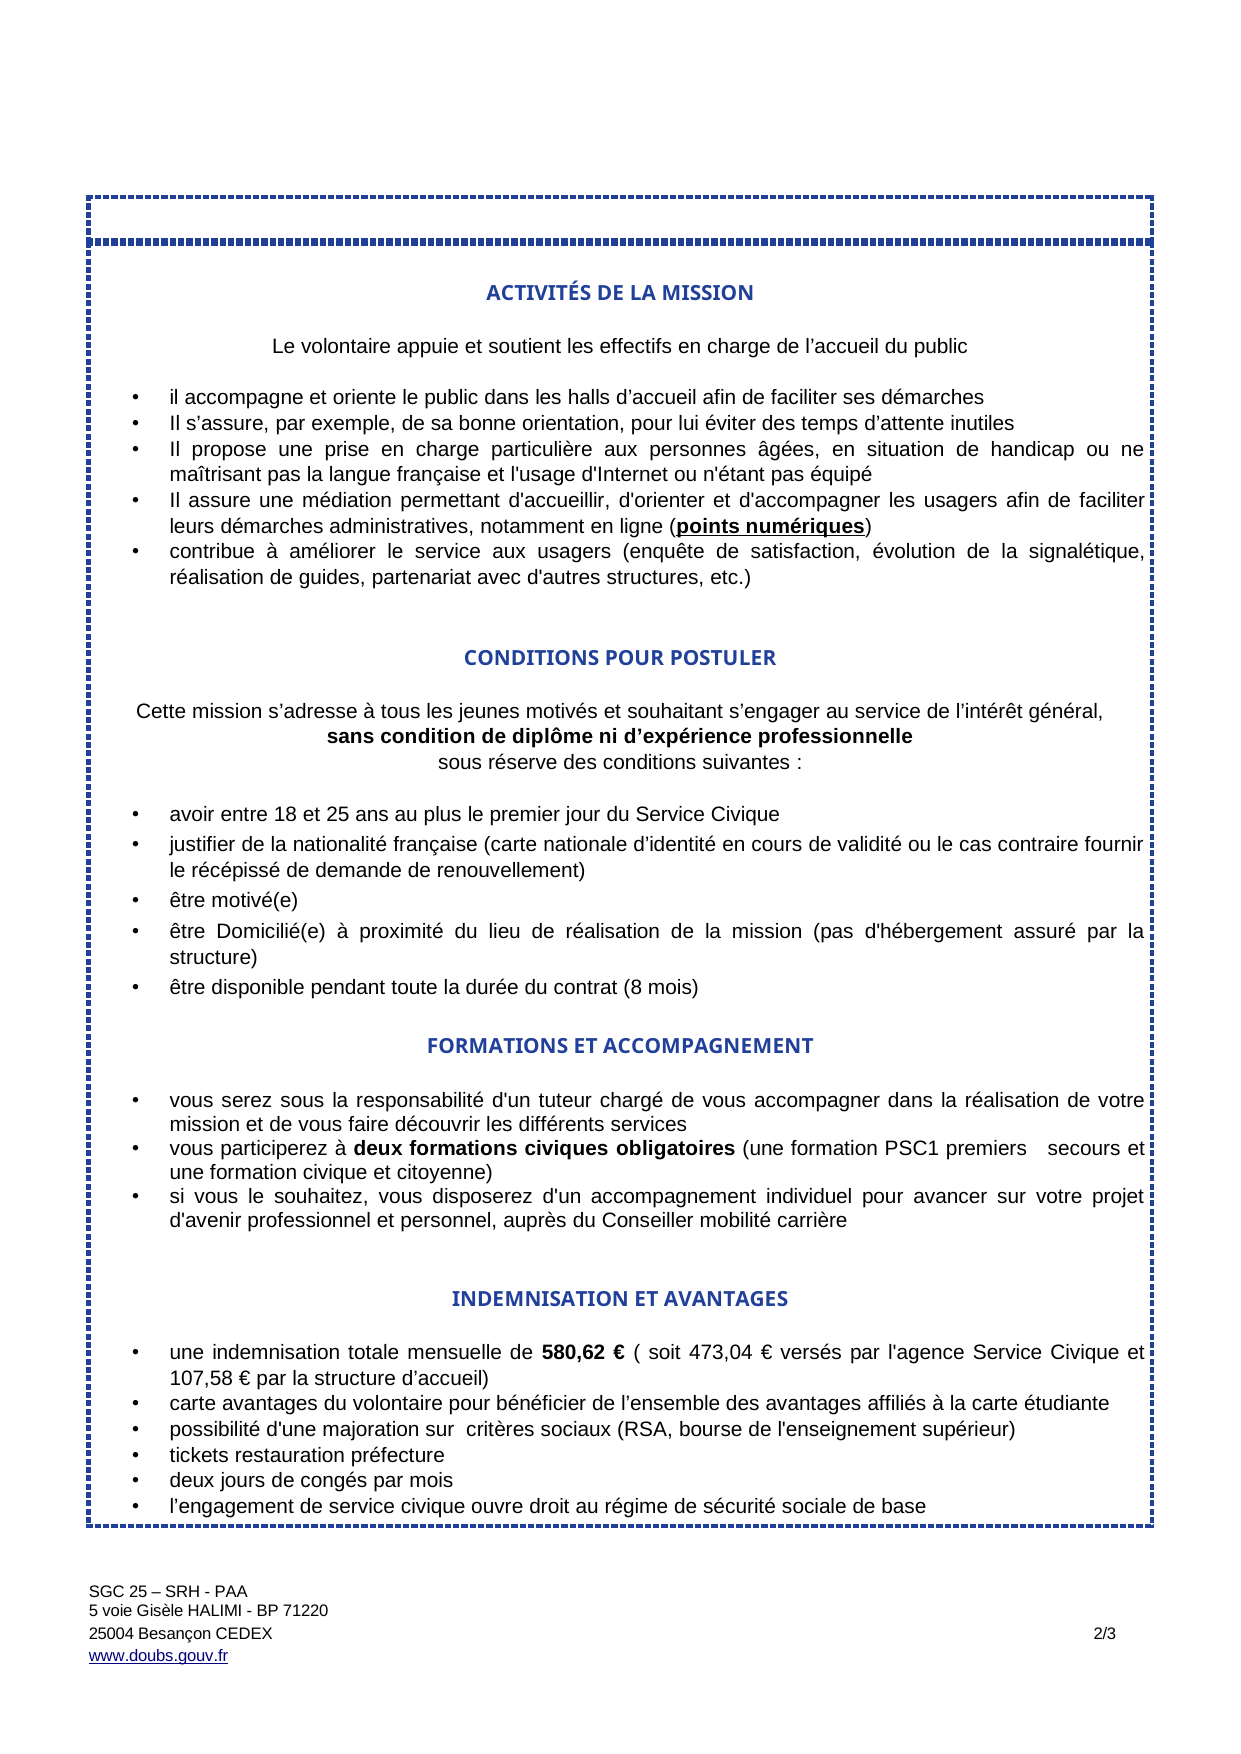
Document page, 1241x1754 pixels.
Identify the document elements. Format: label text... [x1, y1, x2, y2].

table_header ACTIVITÉS DE LA MISSION Le volontaire appuie et soutient les effectifs en charge de l’accueil du public il accompagne et oriente le public dans les halls d’accueil afin de faciliter ses démarches Il s’assure, par exemple, de sa bonne orientation, pour lui éviter des temps d’attente inutiles Il propose une prise en charge particulière aux personnes âgées, en situation de handicap ou ne maîtrisant pas la langue française et l'usage d'Internet ou n'étant pas équipé Il assure une médiation permettant d'accueillir, d'orienter et d'accompagner les usagers afin de faciliter leurs démarches administratives, notamment en ligne (points numériques) contribue à améliorer le service aux usagers (enquête de satisfaction, évolution de la signalétique, réalisation de guides, partenariat avec d'autres structures, etc.) CONDITIONS POUR POSTULER Cette mission s’adresse à tous les jeunes motivés et souhaitant s’engager au service de l’intérêt général, sans condition de diplôme ni d’expérience professionnelle sous réserve des conditions suivantes : avoir entre 18 et 25 ans au plus le premier jour du Service Civique justifier de la nationalité française (carte nationale d’identité en cours de validité ou le cas contraire fournir le récépissé de demande de renouvellement) être motivé(e) être Domicilié(e) à proximité du lieu de réalisation de la mission (pas d'hébergement assuré par la structure) être disponible pendant toute la durée du contrat (8 mois) FORMATIONS ET ACCOMPAGNEMENT vous serez sous la responsabilité d'un tuteur chargé de vous accompagner dans la réalisation de votre mission et de vous faire découvrir les différents services vous participerez à deux formations civiques obligatoires (une formation PSC1 premiers secours et une formation civique et citoyenne) si vous le souhaitez, vous disposerez d'un accompagnement individuel pour avancer sur votre projet d'avenir professionnel et personnel, auprès du Conseiller mobilité carrière INDEMNISATION ET AVANTAGES une indemnisation totale mensuelle de 580,62 € ( soit 473,04 € versés par l'agence Service Civique et 107,58 € par la structure d’accueil) carte avantages du volontaire pour bénéficier de l’ensemble des avantages affiliés à la carte étudiante possibilité d'une majoration sur critères sociaux (RSA, bourse de l'enseignement supérieur) tickets restauration préfecture deux jours de congés par mois l’engagement de service civique ouvre droit au régime de sécurité sociale de base validation des trimestres de retraite au régime général selon les conditions de droit commun [89, 242, 1152, 1524]
table_header [89, 195, 1152, 238]
